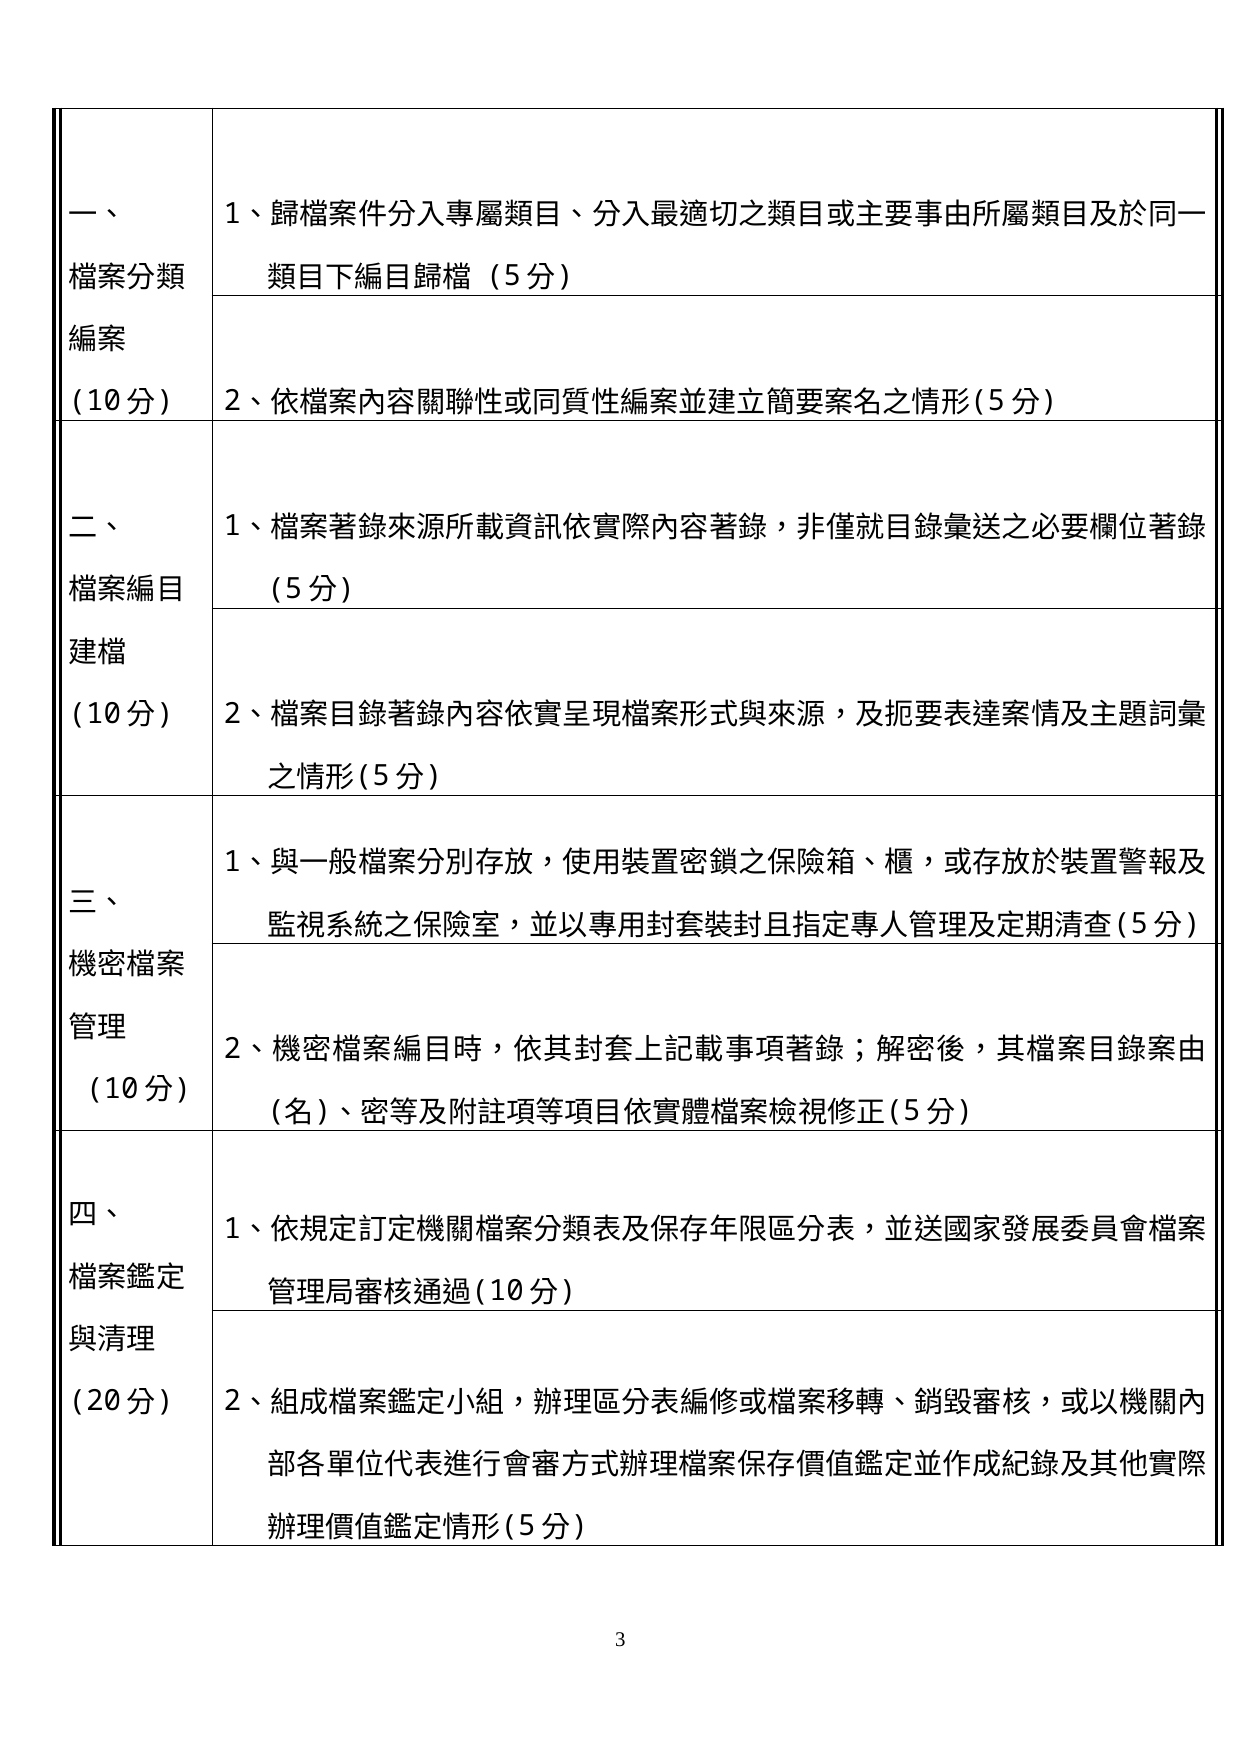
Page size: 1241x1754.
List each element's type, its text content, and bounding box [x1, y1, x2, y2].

table_cell 1、檔案著錄來源所載資訊依實際內容著錄，非僅就目錄彙送之必要欄位著錄(5分) [213, 421, 1215, 608]
table_cell 2、檔案目錄著錄內容依實呈現檔案形式與來源，及扼要表達案情及主題詞彙之情形(5分) [213, 609, 1215, 795]
table_cell 1、歸檔案件分入專屬類目、分入最適切之類目或主要事由所屬類目及於同一類目下編目歸檔 (5分) [213, 109, 1215, 295]
table_cell 1、依規定訂定機關檔案分類表及保存年限區分表，並送國家發展委員會檔案管理局審核通過(10分) [213, 1131, 1215, 1310]
table_cell 三、 機密檔案管理 (10分) [62, 796, 212, 1130]
table_cell 一、 檔案分類編案 (10分) [62, 109, 212, 420]
table_cell 二、 檔案編目建檔 (10分) [62, 421, 212, 795]
table_cell 1、與一般檔案分別存放，使用裝置密鎖之保險箱、櫃，或存放於裝置警報及監視系統之保險室，並以專用封套裝封且指定專人管理及定期清查(5分) [213, 796, 1215, 943]
table_cell 2、組成檔案鑑定小組，辦理區分表編修或檔案移轉、銷毀審核，或以機關內部各單位代表進行會審方式辦理檔案保存價值鑑定並作成紀錄及其他實際辦理價值鑑定情形(5分) [213, 1311, 1215, 1545]
table_cell 2、依檔案內容關聯性或同質性編案並建立簡要案名之情形(5分) [213, 296, 1215, 420]
table_cell 2、機密檔案編目時，依其封套上記載事項著錄；解密後，其檔案目錄案由(名)、密等及附註項等項目依實體檔案檢視修正(5分) [213, 944, 1215, 1130]
table_cell 四、 檔案鑑定與清理 (20分) [62, 1131, 212, 1545]
